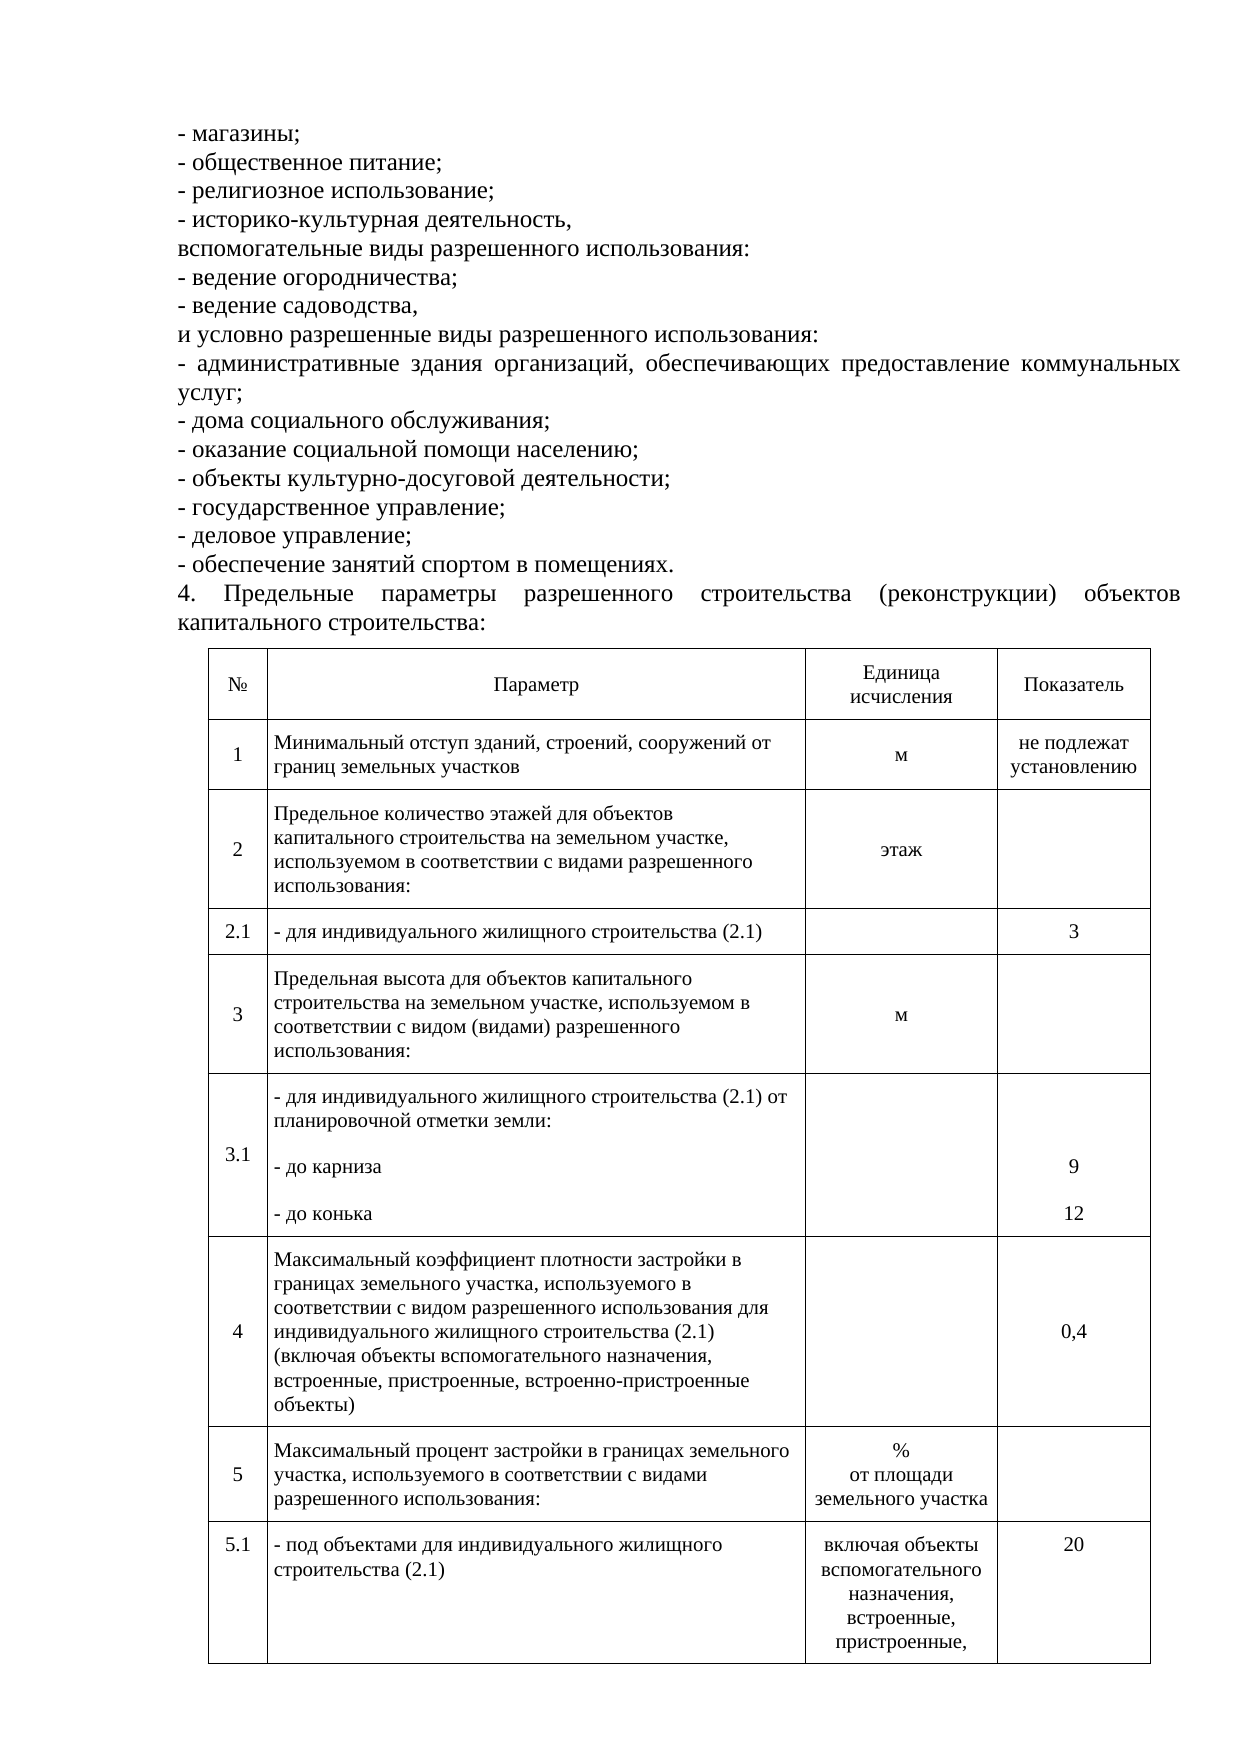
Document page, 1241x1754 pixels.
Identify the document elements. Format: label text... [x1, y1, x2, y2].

table_cell 12 [998, 1189, 1150, 1236]
table_cell [998, 1427, 1150, 1521]
table_cell % от площади земельного участка [806, 1427, 997, 1521]
table_cell Предельная высота для объектов капитального строительства на земельном участке, используемом в соответствии с видом (видами) разрешенного использования: [268, 955, 805, 1072]
table_cell 3.1 [209, 1074, 267, 1236]
table_header № [209, 649, 267, 718]
table_cell 4 [209, 1237, 267, 1426]
table_cell 2 [209, 790, 267, 907]
text - деловое управление; [177, 521, 1181, 549]
table_cell 9 [998, 1143, 1150, 1189]
table_cell - для индивидуального жилищного строительства (2.1) [268, 909, 805, 954]
table_cell Предельное количество этажей для объектов капитального строительства на земельном участке, используемом в соответствии с видами разрешенного использования: [268, 790, 805, 907]
table_cell - до карниза [268, 1143, 805, 1189]
table_cell этаж [806, 790, 997, 907]
table_cell м [806, 720, 997, 789]
text - религиозное использование; [177, 176, 1181, 204]
text - ведение садоводства, [177, 291, 1181, 319]
table_cell 1 [209, 720, 267, 789]
table_cell - под объектами для индивидуального жилищного строительства (2.1) [268, 1522, 805, 1663]
text - историко-культурная деятельность, [177, 204, 1181, 233]
text 4. Предельные параметры разрешенного строительства (реконструкции) объектов капитального строительства: [177, 578, 1181, 636]
text - дома социального обслуживания; [177, 406, 1181, 434]
table_cell 0,4 [998, 1237, 1150, 1426]
text - обеспечение занятий спортом в помещениях. [177, 549, 1181, 578]
table_cell Максимальный процент застройки в границах земельного участка, используемого в соответствии с видами разрешенного использования: [268, 1427, 805, 1521]
text - государственное управление; [177, 492, 1181, 521]
table_cell включая объекты вспомогательного назначения, встроенные, пристроенные, [806, 1522, 997, 1663]
text - ведение огородничества; [177, 262, 1181, 291]
table_cell - для индивидуального жилищного строительства (2.1) от планировочной отметки земли: [268, 1074, 805, 1143]
table_cell [806, 909, 997, 954]
text - административные здания организаций, обеспечивающих предоставление коммунальных услуг; [177, 348, 1181, 406]
table_cell [806, 1074, 997, 1236]
text - объекты культурно-досуговой деятельности; [177, 463, 1181, 492]
table_cell Максимальный коэффициент плотности застройки в границах земельного участка, используемого в соответствии с видом разрешенного использования для индивидуального жилищного строительства (2.1) (включая объекты вспомогательного назначения, встроенные, пристроенные, встроенно-пристроенные объекты) [268, 1237, 805, 1426]
table_cell [806, 1237, 997, 1426]
table_cell не подлежат установлению [998, 720, 1150, 789]
table_cell 5.1 [209, 1522, 267, 1663]
text - общественное питание; [177, 147, 1181, 176]
table_cell 3 [209, 955, 267, 1072]
table_header Показатель [998, 649, 1150, 718]
table_cell 2.1 [209, 909, 267, 954]
text - оказание социальной помощи населению; [177, 434, 1181, 463]
table_cell 20 [998, 1522, 1150, 1663]
table_header Параметр [268, 649, 805, 718]
table_cell [998, 790, 1150, 907]
table_cell [998, 955, 1150, 1072]
table_cell 3 [998, 909, 1150, 954]
table_cell Минимальный отступ зданий, строений, сооружений от границ земельных участков [268, 720, 805, 789]
text и условно разрешенные виды разрешенного использования: [177, 319, 1181, 348]
table_cell [998, 1074, 1150, 1143]
table_cell м [806, 955, 997, 1072]
text вспомогательные виды разрешенного использования: [177, 233, 1181, 262]
text - магазины; [177, 118, 1181, 147]
table_header Единица исчисления [806, 649, 997, 718]
table_cell 5 [209, 1427, 267, 1521]
table_cell - до конька [268, 1189, 805, 1236]
